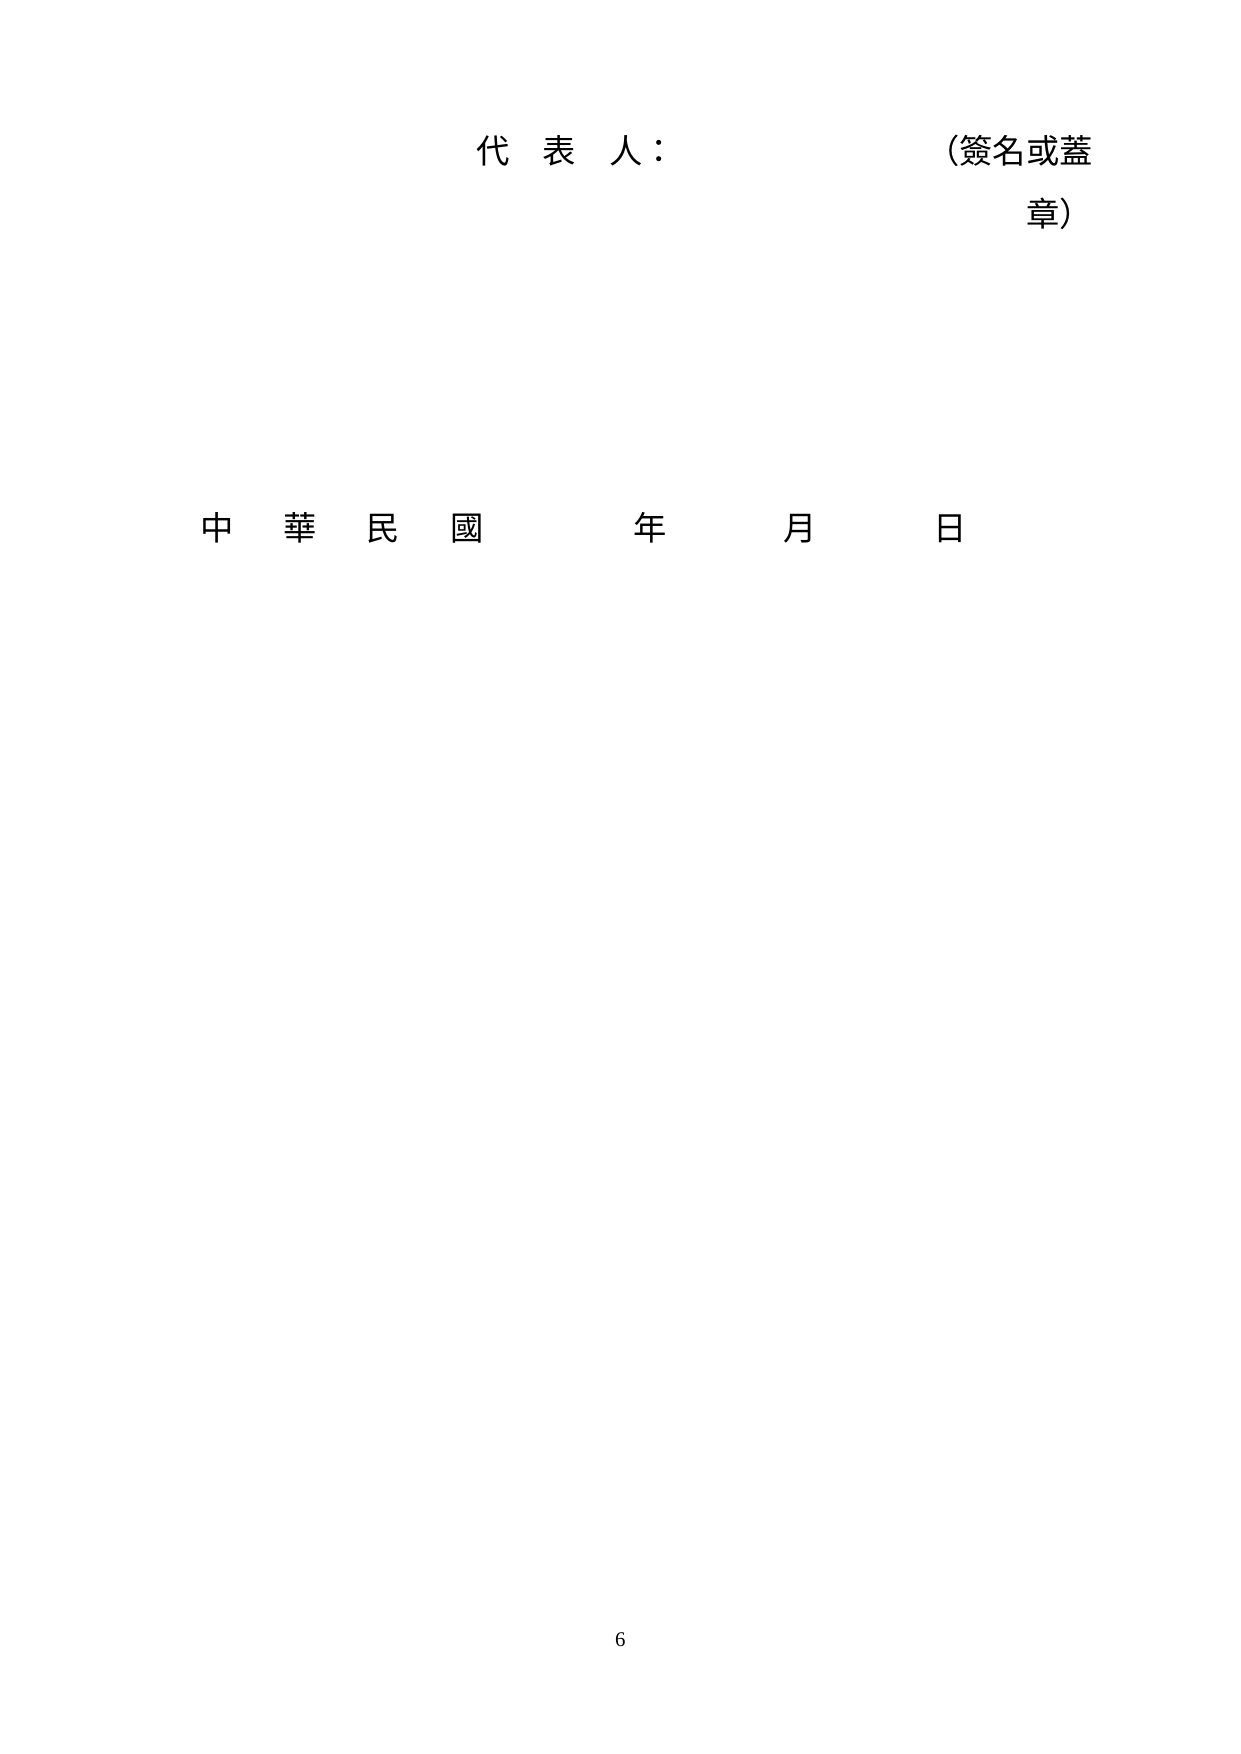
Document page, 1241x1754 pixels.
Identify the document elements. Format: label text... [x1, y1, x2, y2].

text 代 表 人： （簽名或蓋章） [308, 108, 1092, 233]
text 中 華 民 國 年 月 日 [148, 501, 1092, 549]
